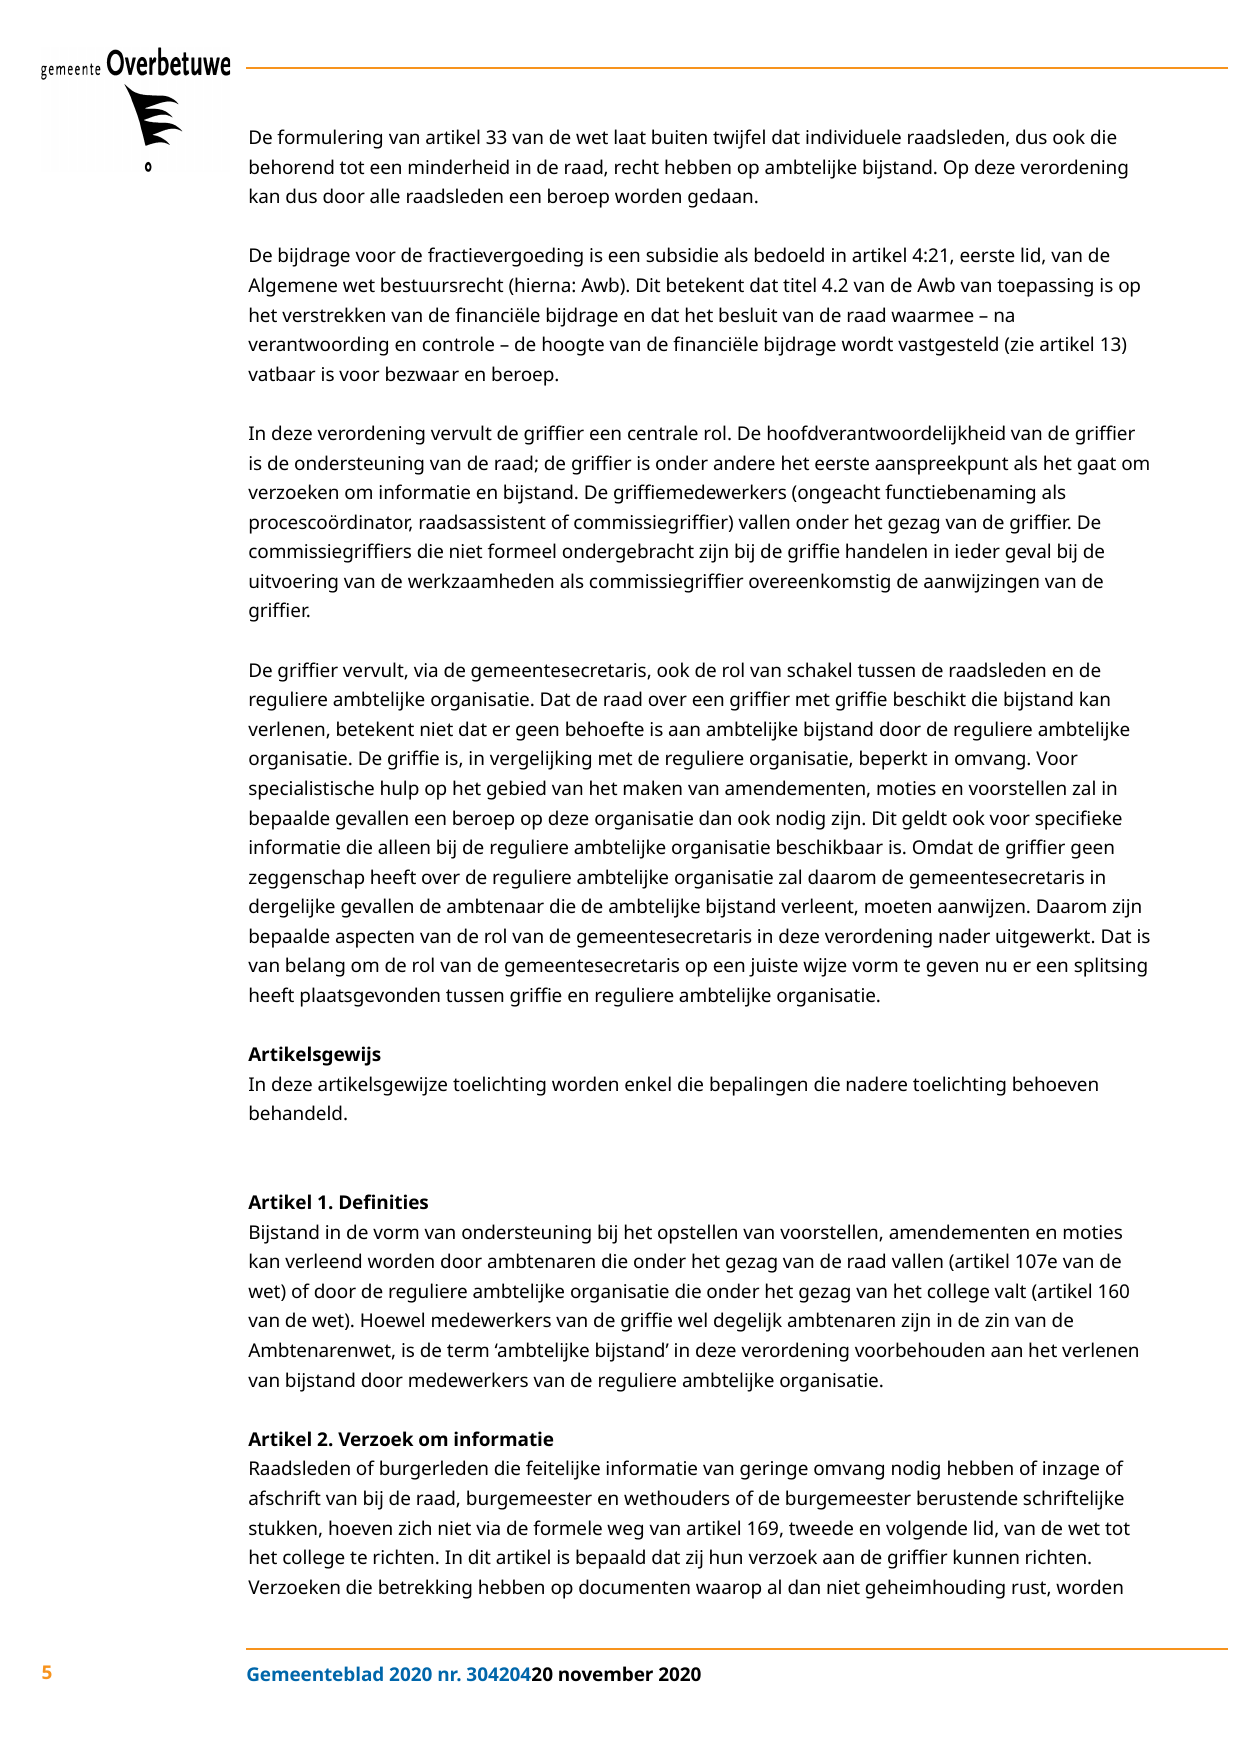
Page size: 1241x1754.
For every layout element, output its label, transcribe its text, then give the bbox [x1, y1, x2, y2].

text Artikelsgewijs [248, 1041, 1152, 1067]
text Raadsleden of burgerleden die feitelijke informatie van geringe omvang nodig hebben of inzage of afschrift van bij de raad, burgemeester en wethouders of de burgemeester berustende schriftelijke stukken, hoeven zich niet via de formele weg van artikel 169, tweede en volgende lid, van de wet tot het college te richten. In dit artikel is bepaald dat zij hun verzoek aan de griffier kunnen richten. Verzoeken die betrekking hebben op documenten waarop al dan niet geheimhouding rust, worden [248, 1456, 1152, 1600]
text Artikel 1. Definities [248, 1189, 1152, 1215]
text De formulering van artikel 33 van de wet laat buiten twijfel dat individuele raadsleden, dus ook die behorend tot een minderheid in de raad, recht hebben op ambtelijke bijstand. Op deze verordening kan dus door alle raadsleden een beroep worden gedaan. [248, 124, 1152, 209]
text De bijdrage voor de fractievergoeding is een subsidie als bedoeld in artikel 4:21, eerste lid, van de Algemene wet bestuursrecht (hierna: Awb). Dit betekent dat titel 4.2 van de Awb van toepassing is op het verstrekken van de financiële bijdrage en dat het besluit van de raad waarmee – na verantwoording en controle – de hoogte van de financiële bijdrage wordt vastgesteld (zie artikel 13) vatbaar is voor bezwaar en beroep. [248, 243, 1152, 387]
picture [41, 47, 231, 172]
text De griffier vervult, via de gemeentesecretaris, ook de rol van schakel tussen de raadsleden en de reguliere ambtelijke organisatie. Dat de raad over een griffier met griffie beschikt die bijstand kan verlenen, betekent niet dat er geen behoefte is aan ambtelijke bijstand door de reguliere ambtelijke organisatie. De griffie is, in vergelijking met de reguliere organisatie, beperkt in omvang. Voor specialistische hulp op het gebied van het maken van amendementen, moties en voorstellen zal in bepaalde gevallen een beroep op deze organisatie dan ook nodig zijn. Dit geldt ook voor specifieke informatie die alleen bij de reguliere ambtelijke organisatie beschikbaar is. Omdat de griffier geen zeggenschap heeft over de reguliere ambtelijke organisatie zal daarom de gemeentesecretaris in dergelijke gevallen de ambtenaar die de ambtelijke bijstand verleent, moeten aanwijzen. Daarom zijn bepaalde aspecten van de rol van de gemeentesecretaris in deze verordening nader uitgewerkt. Dat is van belang om de rol van de gemeentesecretaris op een juiste wijze vorm te geven nu er een splitsing heeft plaatsgevonden tussen griffie en reguliere ambtelijke organisatie. [248, 657, 1152, 1008]
text Artikel 2. Verzoek om informatie [248, 1426, 1152, 1452]
text Bijstand in de vorm van ondersteuning bij het opstellen van voorstellen, amendementen en moties kan verleend worden door ambtenaren die onder het gezag van de raad vallen (artikel 107e van de wet) of door de reguliere ambtelijke organisatie die onder het gezag van het college valt (artikel 160 van de wet). Hoewel medewerkers van de griffie wel degelijk ambtenaren zijn in de zin van de Ambtenarenwet, is de term ‘ambtelijke bijstand’ in deze verordening voorbehouden aan het verlenen van bijstand door medewerkers van de reguliere ambtelijke organisatie. [248, 1219, 1152, 1393]
text In deze verordening vervult de griffier een centrale rol. De hoofdverantwoordelijkheid van de griffier is de ondersteuning van de raad; de griffier is onder andere het eerste aanspreekpunt als het gaat om verzoeken om informatie en bijstand. De griffiemedewerkers (ongeacht functiebenaming als procescoördinator, raadsassistent of commissiegriffier) vallen onder het gezag van de griffier. De commissiegriffiers die niet formeel ondergebracht zijn bij de griffie handelen in ieder geval bij de uitvoering van de werkzaamheden als commissiegriffier overeenkomstig de aanwijzingen van de griffier. [248, 420, 1152, 623]
text In deze artikelsgewijze toelichting worden enkel die bepalingen die nadere toelichting behoeven behandeld. [248, 1071, 1152, 1126]
